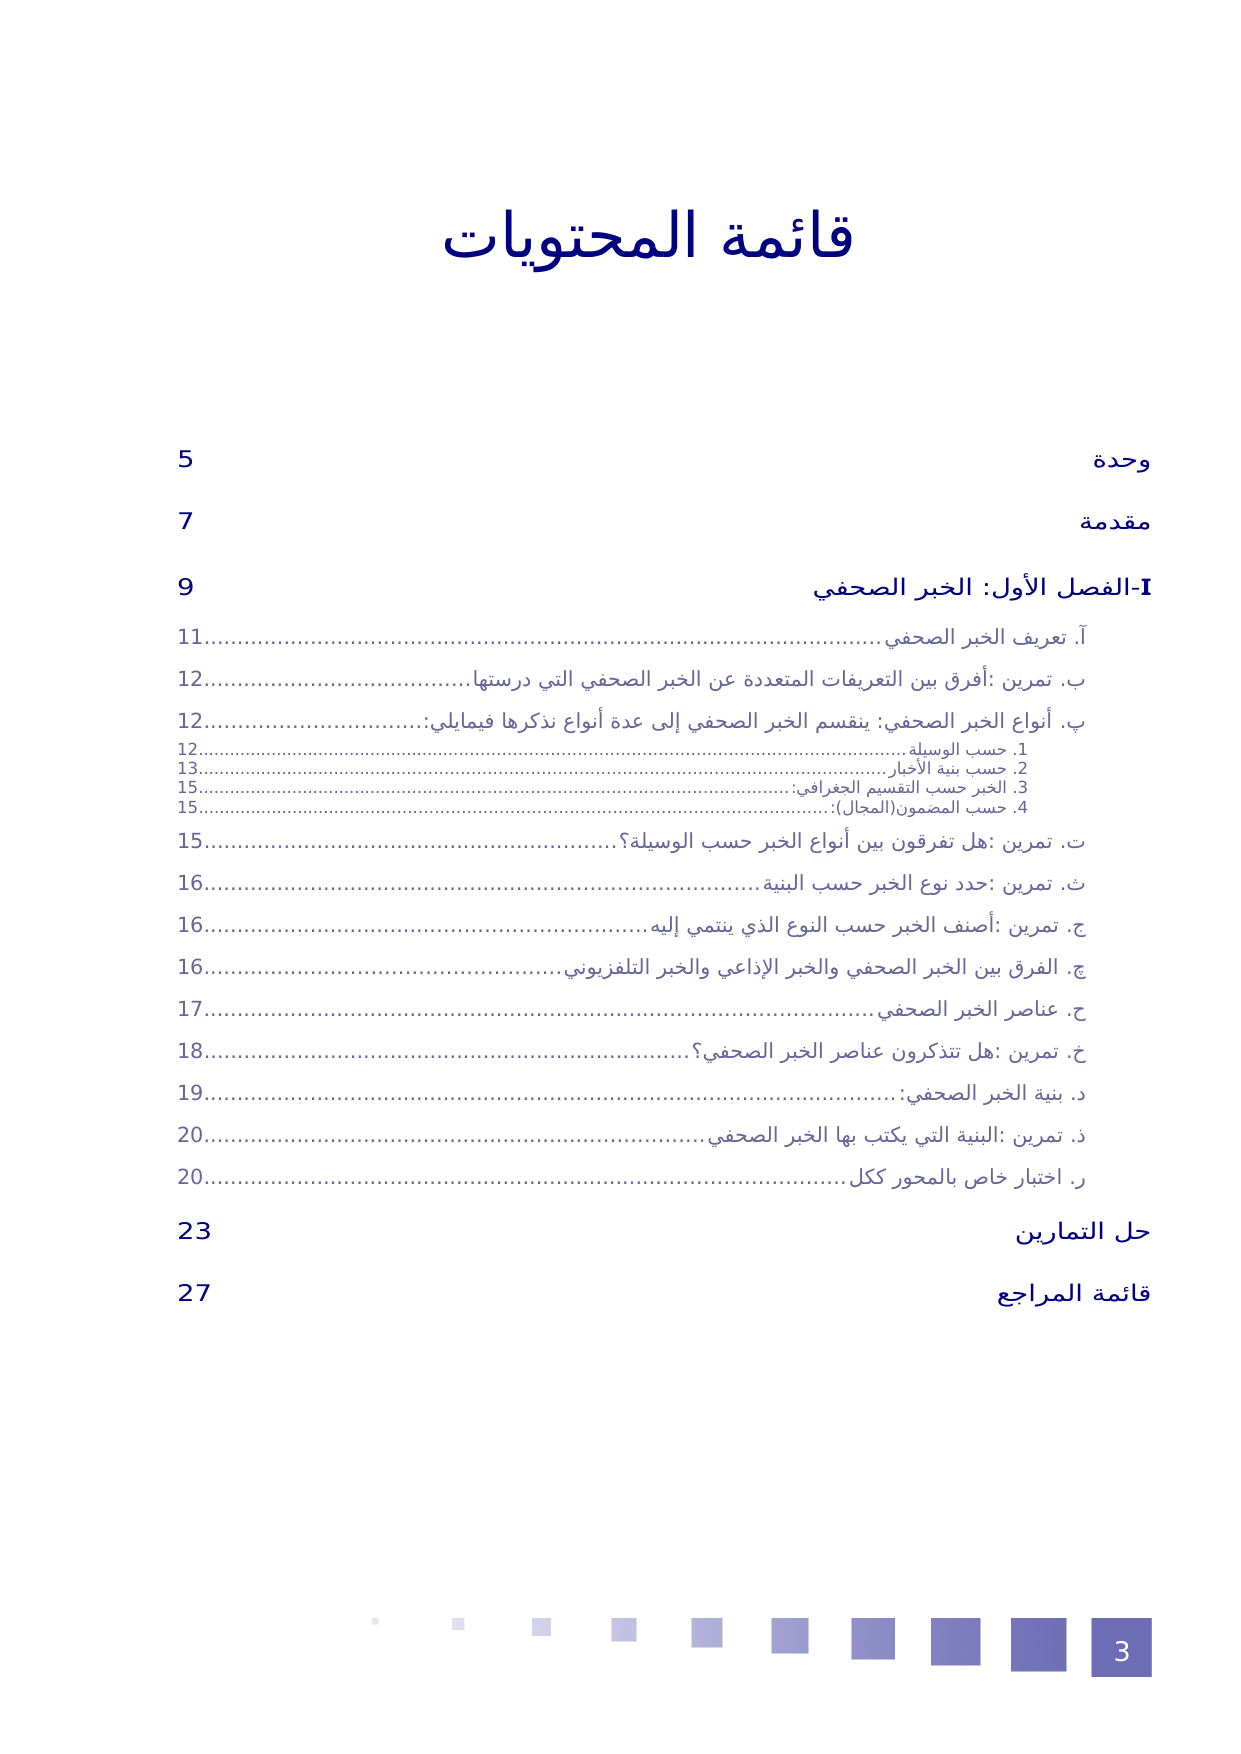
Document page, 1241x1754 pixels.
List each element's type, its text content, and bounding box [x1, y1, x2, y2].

title ر. اختبار خاص بالمحور ككل 20 [177, 1165, 1093, 1189]
title ج. تمرين :أصنف الخبر حسب النوع الذي ينتمي إليه 16 [177, 913, 1093, 937]
picture [177, 473, 1152, 508]
title ب. تمرين :أفرق بين التعريفات المتعددة عن الخبر الصحفي التي درستها 12 [177, 667, 1093, 692]
title 1. حسب الوسيلة 12 [177, 739, 1033, 759]
picture [177, 1307, 1152, 1677]
picture [177, 88, 1152, 446]
title چ. الفرق بين الخبر الصحفي والخبر الإذاعي والخبر التلفزيوني 16 [177, 955, 1093, 979]
title وحدة 5 [177, 446, 1152, 473]
title قائمة المراجع 27 [177, 1281, 1152, 1307]
title 2. حسب بنية الأخبار 13 [177, 759, 1033, 778]
title حل التمارين 23 [177, 1218, 1152, 1245]
title د. بنية الخبر الصحفي: 19 [177, 1081, 1093, 1105]
title ح. عناصر الخبر الصحفي 17 [177, 997, 1093, 1021]
title پ. أنواع الخبر الصحفي: ينقسم الخبر الصحفي إلى عدة أنواع نذكرها فيمايلي: 12 [177, 709, 1093, 734]
title ت. تمرين :هل تفرقون بين أنواع الخبر حسب الوسيلة؟ 15 [177, 829, 1093, 853]
title آ. تعريف الخبر الصحفي 11 [177, 625, 1093, 650]
picture [177, 1245, 1152, 1281]
title ث. تمرين :حدد نوع الخبر حسب البنية 16 [177, 871, 1093, 895]
picture [177, 535, 1152, 571]
title 3. الخبر حسب التقسيم الجغرافي: 15 [177, 778, 1033, 798]
title 4. حسب المضمون(المجال): 15 [177, 798, 1033, 817]
title I-الفصل الأول: الخبر الصحفي 9 [177, 571, 1152, 602]
picture [177, 602, 1152, 1218]
title خ. تمرين :هل تتذكرون عناصر الخبر الصحفي؟ 18 [177, 1039, 1093, 1063]
title قائمة المحتويات [213, 199, 856, 272]
title ذ. تمرين :البنية التي يكتب بها الخبر الصحفي 20 [177, 1123, 1093, 1147]
title مقدمة 7 [177, 508, 1152, 535]
